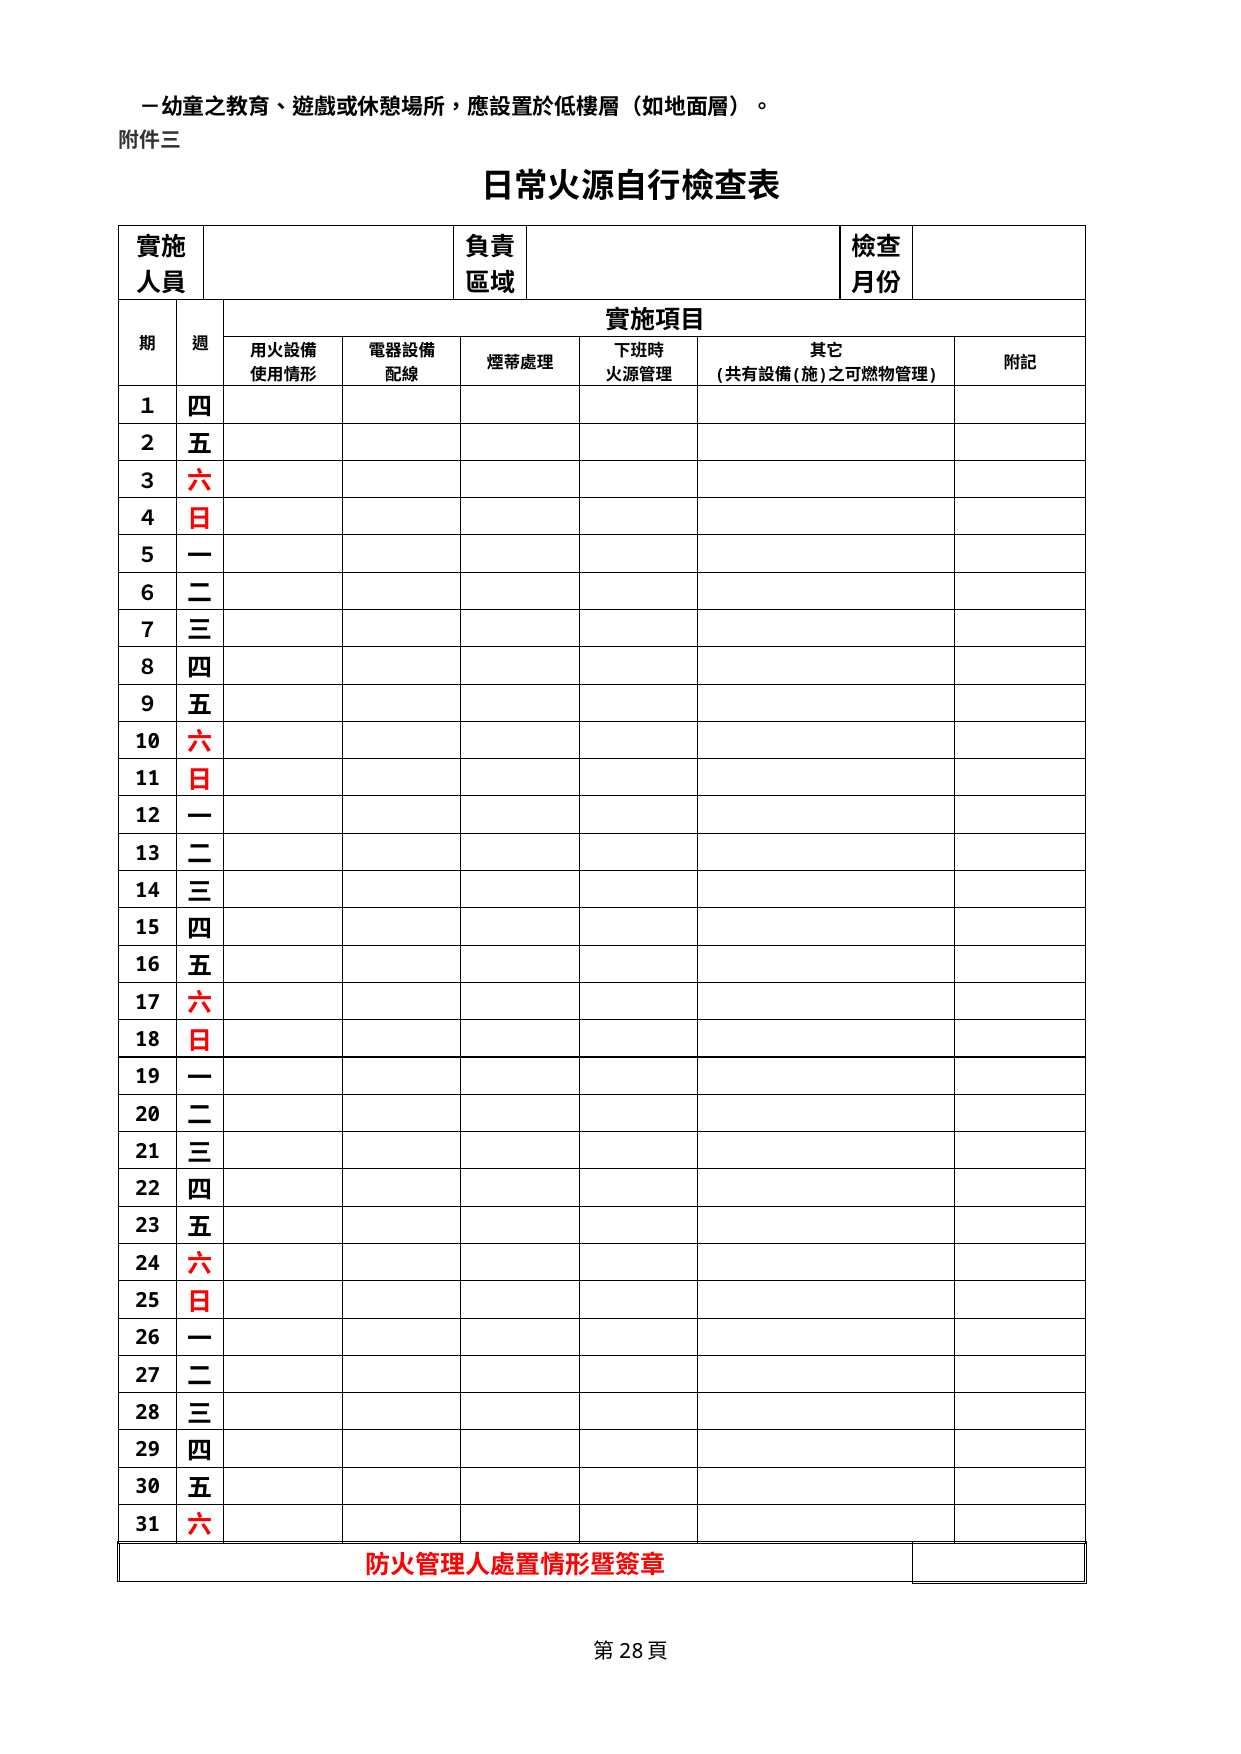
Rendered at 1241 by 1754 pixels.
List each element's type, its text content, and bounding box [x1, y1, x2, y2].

table_header [204, 226, 453, 298]
table_cell [955, 871, 1085, 907]
table_cell [580, 1020, 697, 1056]
table_cell [343, 1319, 460, 1355]
table_cell [343, 498, 460, 534]
table_cell [955, 946, 1085, 982]
table_cell [955, 386, 1085, 422]
table_cell [776, 647, 954, 683]
table_cell 26 [119, 1319, 176, 1355]
table_cell 五 [177, 946, 223, 982]
table_cell ５ [119, 535, 176, 572]
table_cell [461, 1393, 579, 1429]
table_cell 12 [119, 796, 176, 833]
table_cell 三 [177, 610, 223, 646]
table_cell [580, 1095, 697, 1131]
table_cell [343, 573, 460, 609]
table_cell [343, 834, 460, 870]
table_cell [955, 1430, 1085, 1467]
table_cell [698, 1281, 776, 1317]
table_cell [955, 1020, 1085, 1056]
table_cell 一 [177, 796, 223, 833]
table_cell [461, 983, 579, 1019]
table_cell [343, 535, 460, 572]
table_cell [461, 1244, 579, 1280]
table_cell [461, 722, 579, 758]
table_cell [224, 946, 342, 982]
table_cell [955, 834, 1085, 870]
table_cell [698, 1169, 776, 1206]
table_cell 日 [177, 1020, 223, 1056]
table_cell 煙蒂處理 [461, 337, 579, 385]
table_cell [224, 796, 342, 833]
table_cell 一 [177, 1058, 223, 1094]
table_cell [776, 1430, 954, 1467]
table_cell [343, 685, 460, 721]
table_cell [955, 1319, 1085, 1355]
table_cell [955, 498, 1085, 534]
table_cell [224, 1393, 342, 1429]
table_cell [955, 1132, 1085, 1168]
table_cell [461, 759, 579, 795]
table_cell [580, 722, 697, 758]
table_cell [580, 1132, 697, 1168]
table_cell [343, 1020, 460, 1056]
table_cell [580, 796, 697, 833]
table_cell [698, 573, 776, 609]
table_cell [955, 1356, 1085, 1392]
table_cell 防火管理人處置情形暨簽章 [120, 1544, 912, 1581]
table_cell ２ [119, 424, 176, 460]
table_cell [343, 1430, 460, 1467]
table_cell 29 [119, 1430, 176, 1467]
table_cell [776, 573, 954, 609]
text 日常火源自行檢查表 [118, 160, 1144, 206]
table_cell [224, 722, 342, 758]
table_cell [461, 1430, 579, 1467]
table_cell 週 [177, 300, 223, 385]
table_cell [776, 1505, 954, 1541]
table_cell 25 [119, 1281, 176, 1317]
table_cell 六 [177, 1505, 223, 1541]
table_cell [343, 1505, 460, 1541]
table_cell 期 [119, 300, 176, 385]
table_header [527, 226, 839, 298]
table_cell [580, 1058, 697, 1094]
table_cell [461, 908, 579, 944]
table_cell [776, 1020, 954, 1056]
table_cell [461, 1356, 579, 1392]
table_cell 22 [119, 1169, 176, 1206]
table_cell 23 [119, 1207, 176, 1243]
table_cell [343, 871, 460, 907]
table_cell [580, 1281, 697, 1317]
table_cell [224, 1430, 342, 1467]
table_cell [698, 461, 776, 497]
table_cell [955, 1207, 1085, 1243]
table_cell 10 [119, 722, 176, 758]
table_cell 四 [177, 1430, 223, 1467]
table_cell 二 [177, 573, 223, 609]
table_cell [776, 908, 954, 944]
table_cell [955, 983, 1085, 1019]
table_cell [955, 1095, 1085, 1131]
table_cell １ [119, 386, 176, 422]
table_cell [343, 1169, 460, 1206]
table_cell [580, 1319, 697, 1355]
table_cell 四 [177, 1169, 223, 1206]
table_cell [224, 1468, 342, 1504]
table_cell [955, 1468, 1085, 1504]
table_header 負責區域 [454, 226, 526, 298]
table_cell 三 [177, 871, 223, 907]
table_cell [776, 722, 954, 758]
table_cell [776, 1356, 954, 1392]
table_cell [224, 647, 342, 683]
table_cell [955, 685, 1085, 721]
table_cell [776, 759, 954, 795]
table_cell [461, 1207, 579, 1243]
table_header [913, 226, 1085, 298]
table_cell [343, 1058, 460, 1094]
table_cell [955, 759, 1085, 795]
table_cell [580, 946, 697, 982]
table_cell [698, 1319, 776, 1355]
table_cell 六 [177, 461, 223, 497]
table_cell [580, 1244, 697, 1280]
table_cell 實施項目 [224, 300, 1085, 336]
table_cell [461, 424, 579, 460]
table_cell [776, 1468, 954, 1504]
table_cell [698, 1095, 776, 1131]
table_cell [698, 610, 776, 646]
table_cell [224, 461, 342, 497]
table_cell [461, 834, 579, 870]
table_cell [224, 424, 342, 460]
table_cell [580, 1356, 697, 1392]
table_cell [224, 1281, 342, 1317]
table_cell [698, 498, 776, 534]
table_cell [955, 1505, 1085, 1541]
table_cell 16 [119, 946, 176, 982]
table_cell [580, 424, 697, 460]
table_cell [461, 1095, 579, 1131]
table_cell [776, 1169, 954, 1206]
table_cell [580, 685, 697, 721]
table_cell [461, 1020, 579, 1056]
table_cell [776, 1095, 954, 1131]
table_cell 27 [119, 1356, 176, 1392]
table_cell [461, 1319, 579, 1355]
table_cell [343, 983, 460, 1019]
table_cell [913, 1544, 1084, 1581]
table_cell [461, 1058, 579, 1094]
table_cell [580, 871, 697, 907]
table_cell [224, 386, 342, 422]
table_cell [343, 1356, 460, 1392]
table_cell [580, 1430, 697, 1467]
table_cell [698, 685, 776, 721]
table_cell [955, 1244, 1085, 1280]
table_cell [224, 535, 342, 572]
table_cell [955, 647, 1085, 683]
table_cell ７ [119, 610, 176, 646]
table_cell [698, 1505, 776, 1541]
table_cell [698, 1020, 776, 1056]
table_cell [343, 610, 460, 646]
table_cell [224, 1356, 342, 1392]
table_cell [580, 498, 697, 534]
table_cell 五 [177, 1468, 223, 1504]
table_cell [580, 386, 697, 422]
table_cell 六 [177, 1244, 223, 1280]
table_cell 六 [177, 983, 223, 1019]
table_cell 五 [177, 1207, 223, 1243]
table_cell [224, 1020, 342, 1056]
table_cell [698, 424, 776, 460]
table_cell [955, 461, 1085, 497]
table_cell [224, 759, 342, 795]
table_cell 三 [177, 1393, 223, 1429]
table_cell [343, 1393, 460, 1429]
table_cell [955, 1281, 1085, 1317]
table_cell 19 [119, 1058, 176, 1094]
table_cell [343, 1095, 460, 1131]
table_cell [698, 908, 776, 944]
table_cell [343, 647, 460, 683]
table_cell [580, 1393, 697, 1429]
table_cell [224, 834, 342, 870]
table_cell [698, 1356, 776, 1392]
table_cell 日 [177, 498, 223, 534]
table_cell [776, 535, 954, 572]
table_cell 下班時 火源管理 [580, 337, 697, 385]
table_cell [224, 1169, 342, 1206]
table_cell [461, 461, 579, 497]
table_cell [698, 871, 776, 907]
table_cell [343, 386, 460, 422]
table_cell [776, 685, 954, 721]
table_cell [224, 498, 342, 534]
table_cell [776, 386, 954, 422]
table_cell [580, 1468, 697, 1504]
table_cell 三 [177, 1132, 223, 1168]
table_cell 四 [177, 386, 223, 422]
table_cell [461, 498, 579, 534]
table_cell [776, 1281, 954, 1317]
table_cell 一 [177, 535, 223, 572]
table_cell [776, 1244, 954, 1280]
table_cell [580, 610, 697, 646]
table_cell 附記 [955, 337, 1085, 385]
table_cell [698, 1393, 776, 1429]
table_cell 24 [119, 1244, 176, 1280]
table_cell [461, 610, 579, 646]
table_cell 一 [177, 1319, 223, 1355]
table_cell 15 [119, 908, 176, 944]
table_cell [343, 1468, 460, 1504]
table_cell [461, 573, 579, 609]
table_cell 其它 (共有設備(施)之可燃物管理) [698, 337, 954, 385]
table_cell 13 [119, 834, 176, 870]
table_cell [224, 1319, 342, 1355]
table_cell 用火設備 使用情形 [224, 337, 342, 385]
table_cell [776, 1393, 954, 1429]
table_cell [698, 834, 776, 870]
table_cell [580, 1207, 697, 1243]
table_cell 11 [119, 759, 176, 795]
table_cell [343, 1207, 460, 1243]
table_cell 18 [119, 1020, 176, 1056]
table_cell ４ [119, 498, 176, 534]
table_cell [224, 1095, 342, 1131]
table_cell 21 [119, 1132, 176, 1168]
table_cell [461, 647, 579, 683]
table_cell [698, 759, 776, 795]
table_cell [224, 1058, 342, 1094]
table_cell [698, 1430, 776, 1467]
table_cell [580, 1169, 697, 1206]
table_cell [955, 1058, 1085, 1094]
table_cell 28 [119, 1393, 176, 1429]
table_cell [461, 1468, 579, 1504]
table_cell [461, 685, 579, 721]
table_cell [343, 1281, 460, 1317]
table_cell [343, 461, 460, 497]
table_cell [698, 1132, 776, 1168]
table_cell [698, 722, 776, 758]
table_cell 五 [177, 685, 223, 721]
table_cell [776, 610, 954, 646]
table_cell 五 [177, 424, 223, 460]
table_cell 六 [177, 722, 223, 758]
table_cell 二 [177, 1095, 223, 1131]
table_cell [224, 908, 342, 944]
table_cell 二 [177, 834, 223, 870]
table_cell [776, 498, 954, 534]
table_cell [580, 1505, 697, 1541]
table_cell [698, 386, 776, 422]
table_cell [776, 871, 954, 907]
text 附件三 [118, 128, 1144, 153]
table_cell [343, 424, 460, 460]
table_cell [698, 647, 776, 683]
table_cell [343, 796, 460, 833]
table_cell [224, 573, 342, 609]
table_cell [461, 796, 579, 833]
table_cell [343, 722, 460, 758]
table_cell [580, 983, 697, 1019]
table_cell [461, 946, 579, 982]
table_cell [698, 1058, 776, 1094]
table_cell [955, 1169, 1085, 1206]
table_header 實施人員 [119, 226, 203, 298]
table_cell [776, 1319, 954, 1355]
table_cell [698, 1207, 776, 1243]
table_cell ６ [119, 573, 176, 609]
table_cell [343, 1132, 460, 1168]
table_cell [955, 796, 1085, 833]
table_cell [580, 834, 697, 870]
table_header 檢查月份 [841, 226, 912, 298]
table_cell 20 [119, 1095, 176, 1131]
table_cell 二 [177, 1356, 223, 1392]
table_cell [224, 1244, 342, 1280]
table_cell [698, 535, 776, 572]
table_cell [224, 983, 342, 1019]
text －幼童之教育、遊戲或休憩場所，應設置於低樓層（如地面層）。 [139, 89, 1144, 120]
table_cell [776, 1132, 954, 1168]
table_cell [776, 796, 954, 833]
table_cell [461, 1281, 579, 1317]
table_cell [343, 908, 460, 944]
table_cell [224, 1207, 342, 1243]
table_cell [580, 535, 697, 572]
table_cell 電器設備 配線 [343, 337, 460, 385]
table_cell [955, 610, 1085, 646]
table_cell [224, 610, 342, 646]
table_cell [224, 685, 342, 721]
table_cell [224, 871, 342, 907]
table_cell [698, 946, 776, 982]
table_cell [776, 424, 954, 460]
table_cell [580, 908, 697, 944]
table_cell [461, 535, 579, 572]
table_cell 30 [119, 1468, 176, 1504]
table_cell [224, 1132, 342, 1168]
table_cell [955, 722, 1085, 758]
table_cell [698, 1468, 776, 1504]
table_cell [461, 1505, 579, 1541]
table_cell 日 [177, 1281, 223, 1317]
table_cell [580, 759, 697, 795]
table_cell [224, 1505, 342, 1541]
table_cell ８ [119, 647, 176, 683]
table_cell [461, 1169, 579, 1206]
table_cell [698, 983, 776, 1019]
table_cell [698, 796, 776, 833]
table_cell 17 [119, 983, 176, 1019]
table_cell [955, 573, 1085, 609]
table_cell ３ [119, 461, 176, 497]
table_cell [955, 1393, 1085, 1429]
table_cell [698, 1244, 776, 1280]
table_cell [776, 1058, 954, 1094]
table_cell [580, 573, 697, 609]
table_cell ９ [119, 685, 176, 721]
table_cell [776, 1207, 954, 1243]
table_cell 四 [177, 908, 223, 944]
table_cell [580, 647, 697, 683]
table_cell [776, 983, 954, 1019]
table_cell [461, 386, 579, 422]
table_cell 14 [119, 871, 176, 907]
table_cell [776, 834, 954, 870]
table_cell [343, 946, 460, 982]
table_cell [343, 759, 460, 795]
table_cell 四 [177, 647, 223, 683]
table_cell [955, 535, 1085, 572]
table_cell [580, 461, 697, 497]
table_cell [955, 908, 1085, 944]
table_cell [955, 424, 1085, 460]
table_cell [461, 871, 579, 907]
table_cell 31 [119, 1505, 176, 1541]
table_cell [461, 1132, 579, 1168]
table_cell 日 [177, 759, 223, 795]
table_cell [776, 946, 954, 982]
table_cell [343, 1244, 460, 1280]
table_cell [776, 461, 954, 497]
